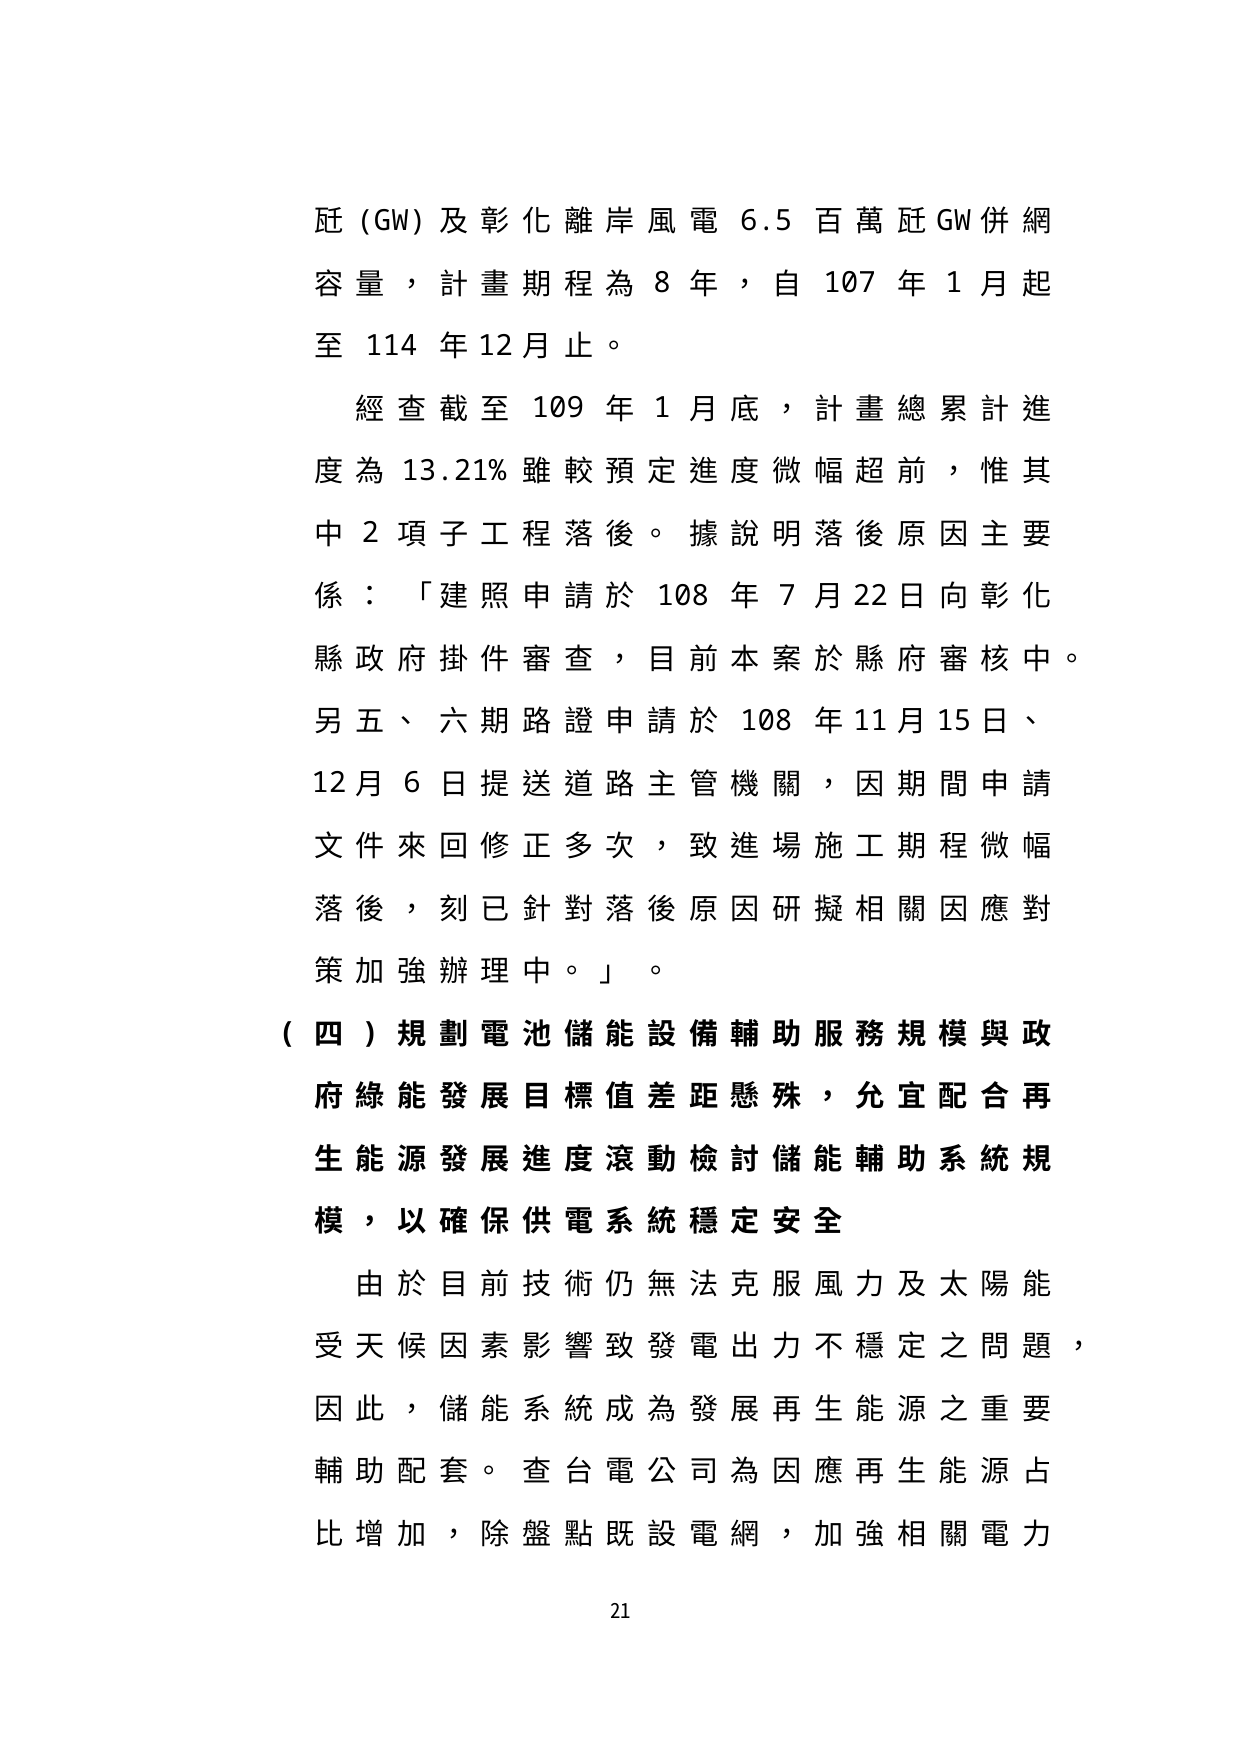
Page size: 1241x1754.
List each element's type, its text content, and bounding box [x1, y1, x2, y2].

text 經查截至109年1月底，計畫總累計進度為13.21%雖較預定進度微幅超前，惟其中2項子工程落後。據說明落後原因主要係：「建照申請於108年7月22日向彰化縣政府掛件審查，目前本案於縣府審核中。另五、六期路證申請於108年11月15日、12月6日提送道路主管機關，因期間申請文件來回修正多次，致進場施工期程微幅落後，刻已針對落後原因研擬相關因應對策加強辦理中。」。 [271, 365, 1058, 990]
text 瓩(GW)及彰化離岸風電6.5百萬瓩GW併網容量，計畫期程為8年，自107年1月起至114年12月止。 [271, 177, 1058, 365]
text 由於目前技術仍無法克服風力及太陽能受天候因素影響致發電出力不穩定之問題，因此，儲能系統成為發展再生能源之重要輔助配套。查台電公司為因應再生能源占比增加，除盤點既設電網，加強相關電力工程外，並規劃改變抽蓄運轉模式及儲能設備等手段來補足，目前規劃114年由電池設備提供590千瓩(MW)輔助服務。 [271, 1240, 1058, 1552]
text (四)規劃電池儲能設備輔助服務規模與政府綠能發展目標值差距懸殊，允宜配合再生能源發展進度滾動檢討儲能輔助系統規模，以確保供電系統穩定安全 [242, 990, 1058, 1240]
